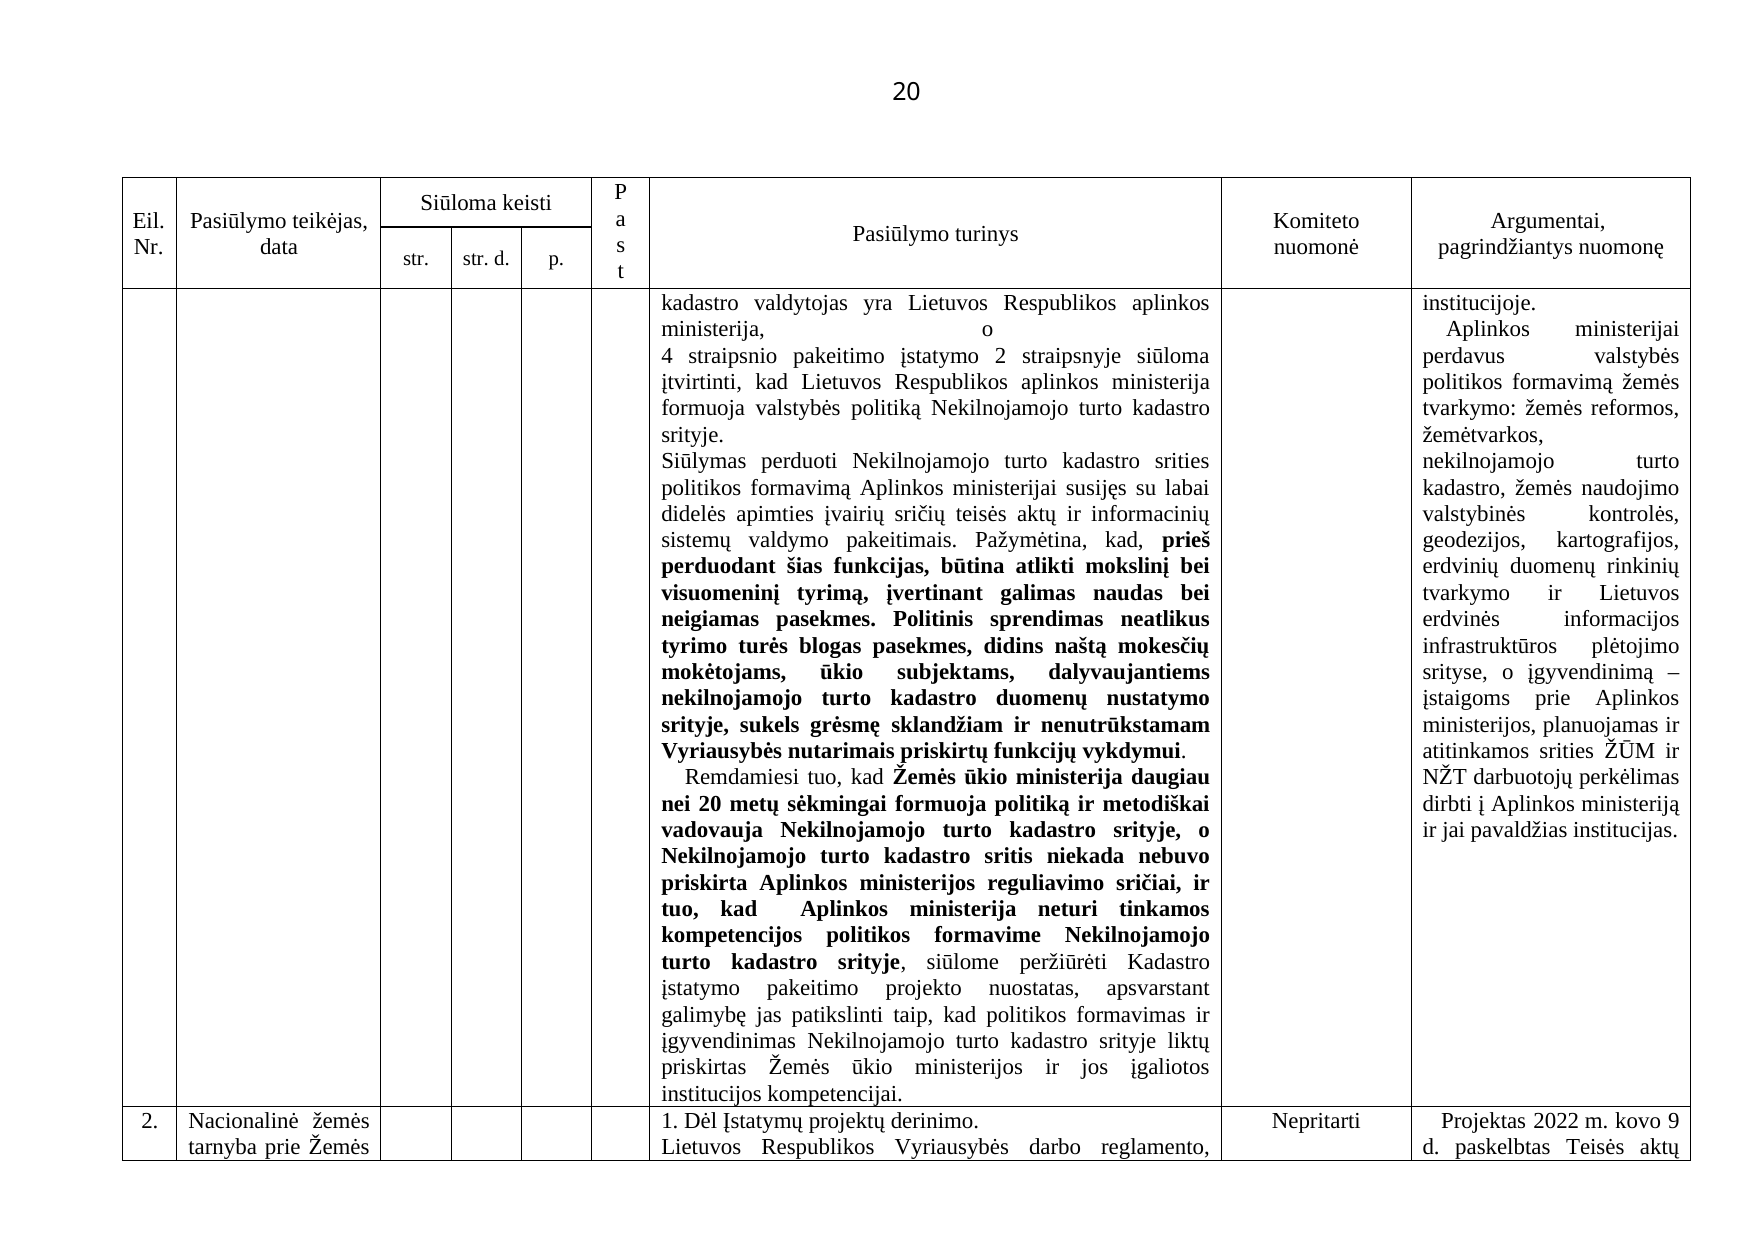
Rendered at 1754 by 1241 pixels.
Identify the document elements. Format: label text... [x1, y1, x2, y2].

table_cell [592, 1107, 649, 1160]
table_cell Nepritarti [1222, 1107, 1411, 1160]
table_cell institucijoje. Aplinkos ministerijai perdavus valstybės politikos formavimą žemės tvarkymo: žemės reformos, žemėtvarkos, nekilnojamojo turto kadastro, žemės naudojimo valstybinės kontrolės, geodezijos, kartografijos, erdvinių duomenų rinkinių tvarkymo ir Lietuvos erdvinės informacijos infrastruktūros plėtojimo srityse, o įgyvendinimą – įstaigoms prie Aplinkos ministerijos, planuojamas ir atitinkamos srities ŽŪM ir NŽT darbuotojų perkėlimas dirbti į Aplinkos ministeriją ir jai pavaldžias institucijas. [1412, 289, 1690, 1106]
table_header Argumentai, pagrindžiantys nuomonę [1412, 178, 1690, 288]
table_cell 2. [123, 1107, 176, 1160]
table_cell kadastro valdytojas yra Lietuvos Respublikos aplinkos ministerija, o 4 straipsnio pakeitimo įstatymo 2 straipsnyje siūloma įtvirtinti, kad Lietuvos Respublikos aplinkos ministerija formuoja valstybės politiką Nekilnojamojo turto kadastro srityje. Siūlymas perduoti Nekilnojamojo turto kadastro srities politikos formavimą Aplinkos ministerijai susijęs su labai didelės apimties įvairių sričių teisės aktų ir informacinių sistemų valdymo pakeitimais. Pažymėtina, kad, prieš perduodant šias funkcijas, būtina atlikti mokslinį bei visuomeninį tyrimą, įvertinant galimas naudas bei neigiamas pasekmes. Politinis sprendimas neatlikus tyrimo turės blogas pasekmes, didins naštą mokesčių mokėtojams, ūkio subjektams, dalyvaujantiems nekilnojamojo turto kadastro duomenų nustatymo srityje, sukels grėsmę sklandžiam ir nenutrūkstamam Vyriausybės nutarimais priskirtų funkcijų vykdymui. Remdamiesi tuo, kad Žemės ūkio ministerija daugiau nei 20 metų sėkmingai formuoja politiką ir metodiškai vadovauja Nekilnojamojo turto kadastro srityje, o Nekilnojamojo turto kadastro sritis niekada nebuvo priskirta Aplinkos ministerijos reguliavimo sričiai, ir tuo, kad Aplinkos ministerija neturi tinkamos kompetencijos politikos formavime Nekilnojamojo turto kadastro srityje, siūlome peržiūrėti Kadastro įstatymo pakeitimo projekto nuostatas, apsvarstant galimybę jas patikslinti taip, kad politikos formavimas ir įgyvendinimas Nekilnojamojo turto kadastro srityje liktų priskirtas Žemės ūkio ministerijos ir jos įgaliotos institucijos kompetencijai. [650, 289, 1221, 1106]
table_cell [592, 289, 649, 1106]
table_cell str. [381, 228, 451, 288]
table_cell [522, 1107, 591, 1160]
table_cell Nacionalinė žemės tarnyba prie Žemės [177, 1107, 380, 1160]
table_cell [452, 289, 521, 1106]
table_cell str. d. [452, 228, 521, 288]
table_cell [177, 289, 380, 1106]
table_cell [522, 289, 591, 1106]
table_cell 1. Dėl Įstatymų projektų derinimo. Lietuvos Respublikos Vyriausybės darbo reglamento, [650, 1107, 1221, 1160]
table_cell [452, 1107, 521, 1160]
table_header Pasiūlymo turinys [650, 178, 1221, 288]
table_header Siūloma keisti [381, 178, 591, 226]
table_cell p. [522, 228, 591, 288]
table_cell [381, 1107, 451, 1160]
table_cell [1222, 289, 1411, 1106]
table_header Pasiūlymo teikėjas, data [177, 178, 380, 288]
table_header Pastabos [592, 178, 649, 288]
table_cell Projektas 2022 m. kovo 9 d. paskelbtas Teisės aktų [1412, 1107, 1690, 1160]
table_cell [123, 289, 176, 1106]
table_cell [381, 289, 451, 1106]
table_header Eil. Nr. [123, 178, 176, 288]
table_header Komiteto nuomonė [1222, 178, 1411, 288]
